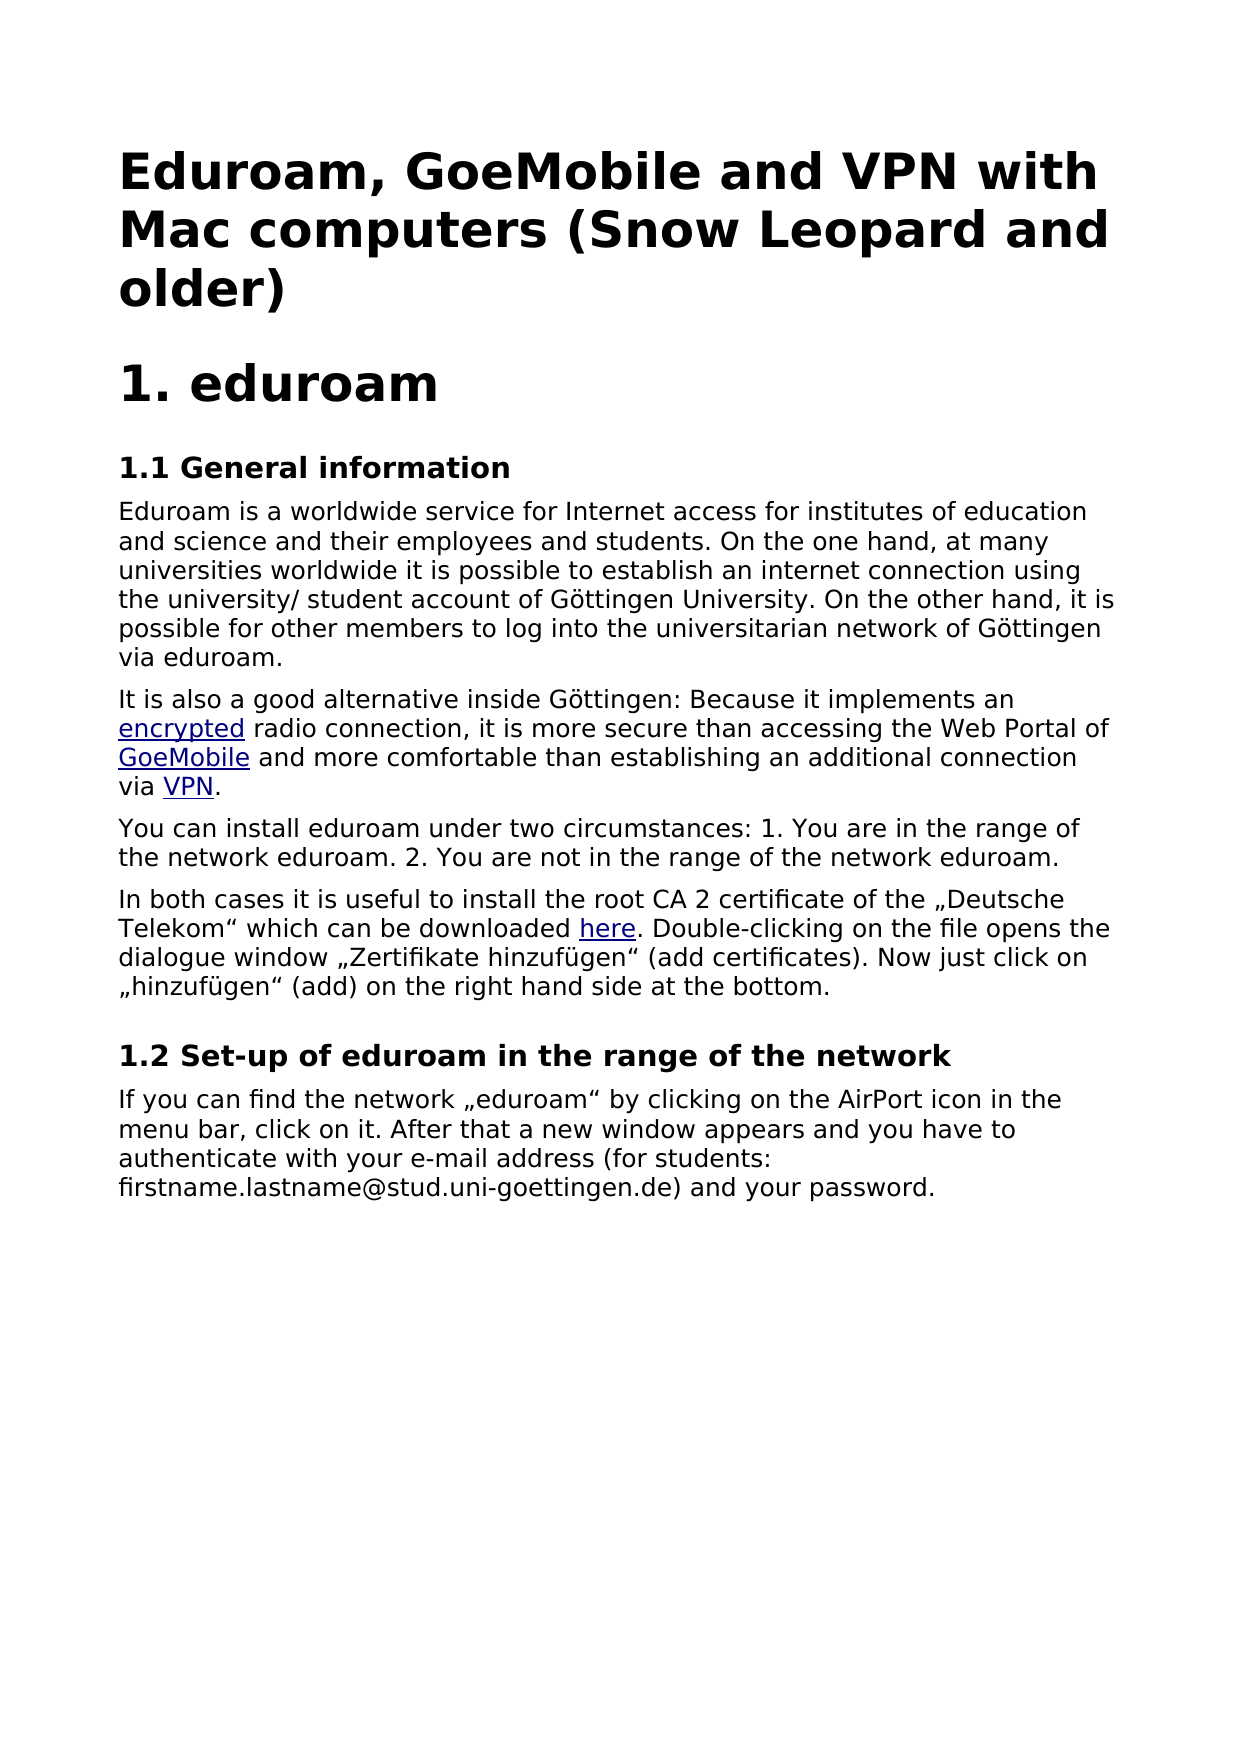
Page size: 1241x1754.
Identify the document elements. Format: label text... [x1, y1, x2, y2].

subtitle 1.2 Set-up of eduroam in the range of the network [118, 1039, 1122, 1073]
text Eduroam is a worldwide service for Internet access for institutes of education and science and their employees and students. On the one hand, at many universities worldwide it is possible to establish an internet connection using the university/ student account of Göttingen University. On the other hand, it is possible for other members to log into the universitarian network of Göttingen via eduroam. [118, 497, 1122, 672]
text It is also a good alternative inside Göttingen: Because it implements an encrypted radio connection, it is more secure than accessing the Web Portal of GoeMobile and more comfortable than establishing an additional connection via VPN. [118, 685, 1122, 802]
subtitle 1.1 General information [118, 451, 1122, 485]
text In both cases it is useful to install the root CA 2 certificate of the „Deutsche Telekom“ which can be downloaded here. Double-clicking on the file opens the dialogue window „Zertifikate hinzufügen“ (add certificates). Now just click on „hinzufügen“ (add) on the right hand side at the bottom. [118, 885, 1122, 1002]
subtitle Eduroam, GoeMobile and VPN with Mac computers (Snow Leopard and older) [118, 143, 1122, 318]
text If you can find the network „eduroam“ by clicking on the AirPort icon in the menu bar, click on it. After that a new window appears and you have to authenticate with your e-mail address (for students: firstname.lastname@stud.uni-goettingen.de) and your password. [118, 1086, 1122, 1231]
subtitle 1. eduroam [118, 355, 1122, 413]
text You can install eduroam under two circumstances: 1. You are in the range of the network eduroam. 2. You are not in the range of the network eduroam. [118, 814, 1122, 872]
